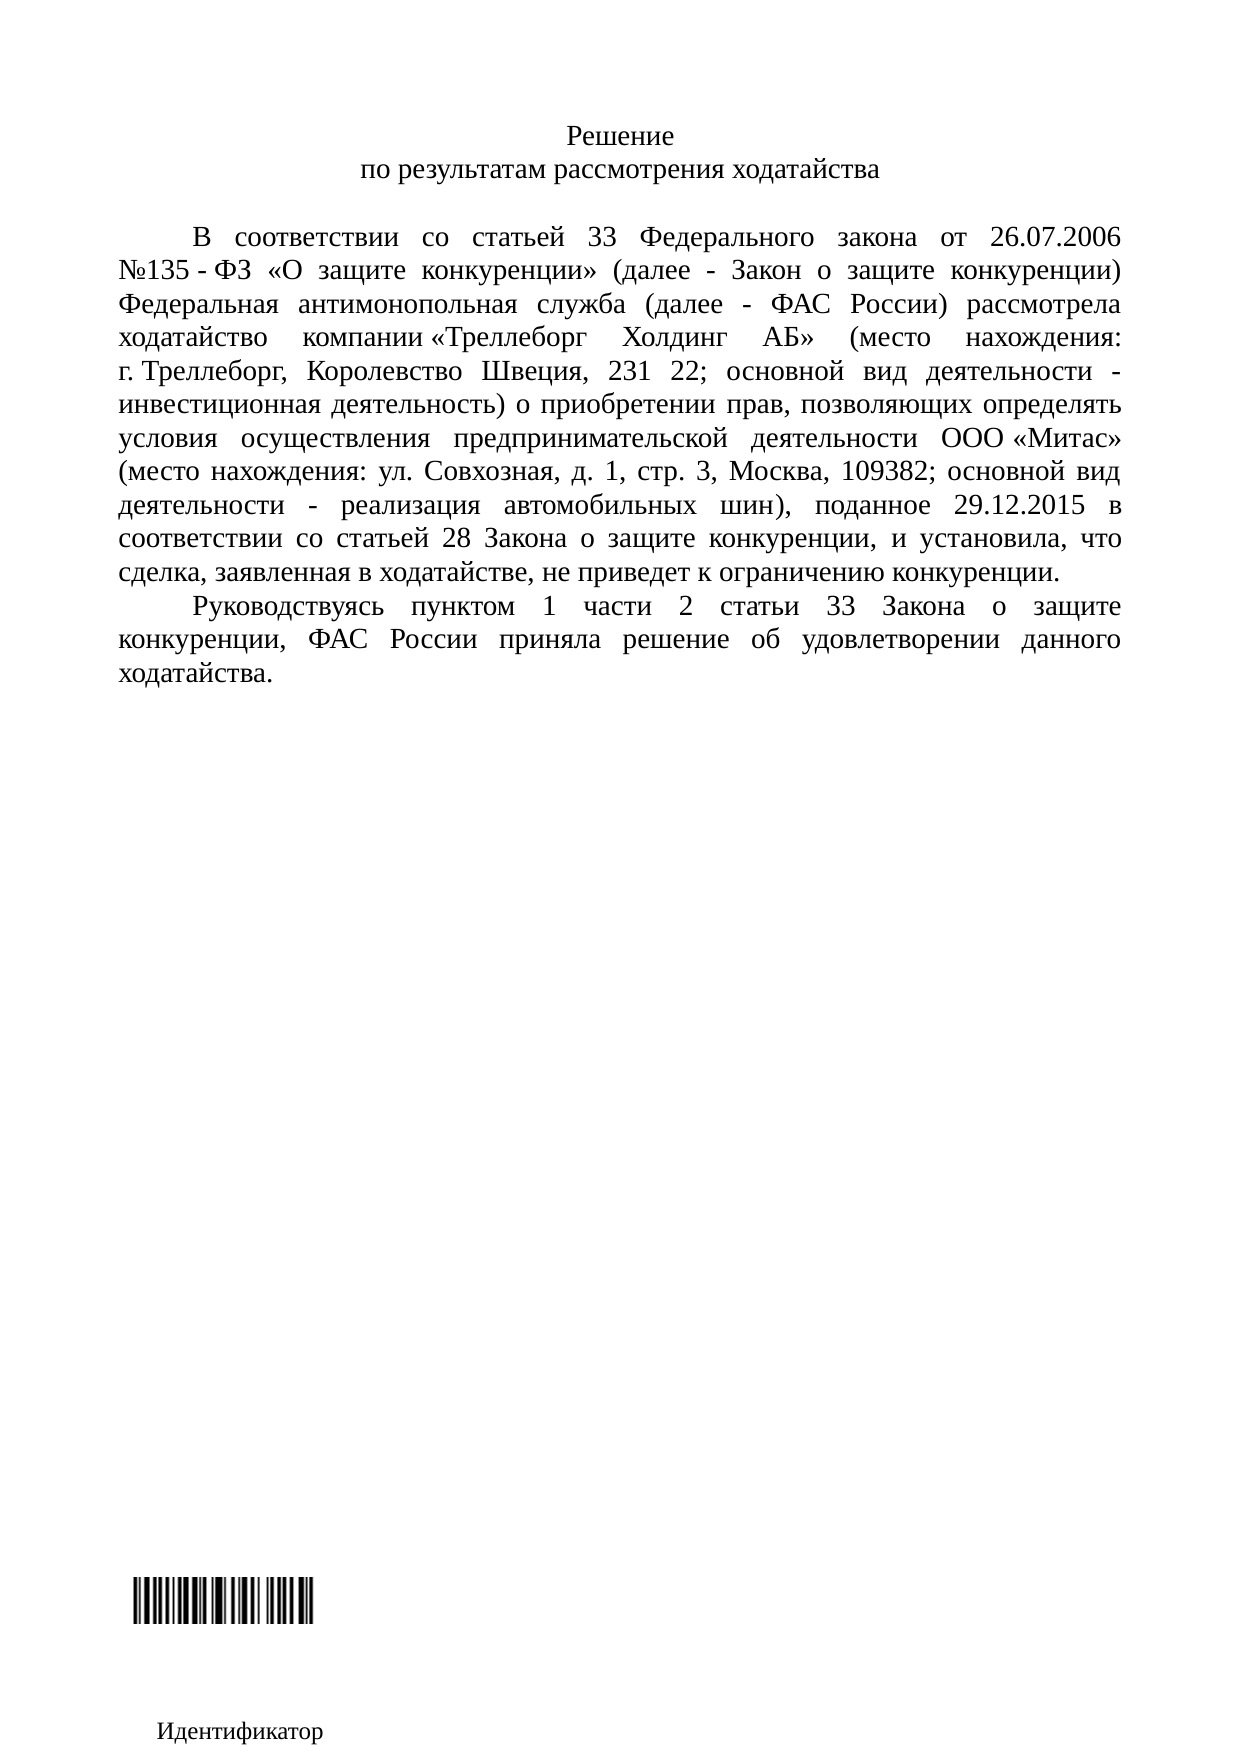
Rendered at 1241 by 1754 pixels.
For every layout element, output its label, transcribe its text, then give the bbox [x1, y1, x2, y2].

text В соответствии со статьей 33 Федерального закона от 26.07.2006 №135 - ФЗ «О защите конкуренции» (далее - Закон о защите конкуренции) Федеральная антимонопольная служба (далее - ФАС России) рассмотрела ходатайство компании «Треллеборг Холдинг АБ» (место нахождения: г. Треллеборг, Королевство Швеция, 231 22; основной вид деятельности - инвестиционная деятельность) о приобретении прав, позволяющих определять условия осуществления предпринимательской деятельности ООО «Митас» (место нахождения: ул. Совхозная, д. 1, стр. 3, Москва, 109382; основной вид деятельности - реализация автомобильных шин), поданное 29.12.2015 в соответствии со статьей 28 Закона о защите конкуренции, и установила, что сделка, заявленная в ходатайстве, не приведет к ограничению конкуренции. [118, 219, 1122, 588]
text по результатам рассмотрения ходатайства [118, 152, 1122, 185]
picture [118, 1577, 331, 1624]
text Руководствуясь пунктом 1 части 2 статьи 33 Закона о защите конкуренции, ФАС России приняла решение об удовлетворении данного ходатайства. [118, 588, 1122, 688]
text Решение [118, 118, 1122, 152]
